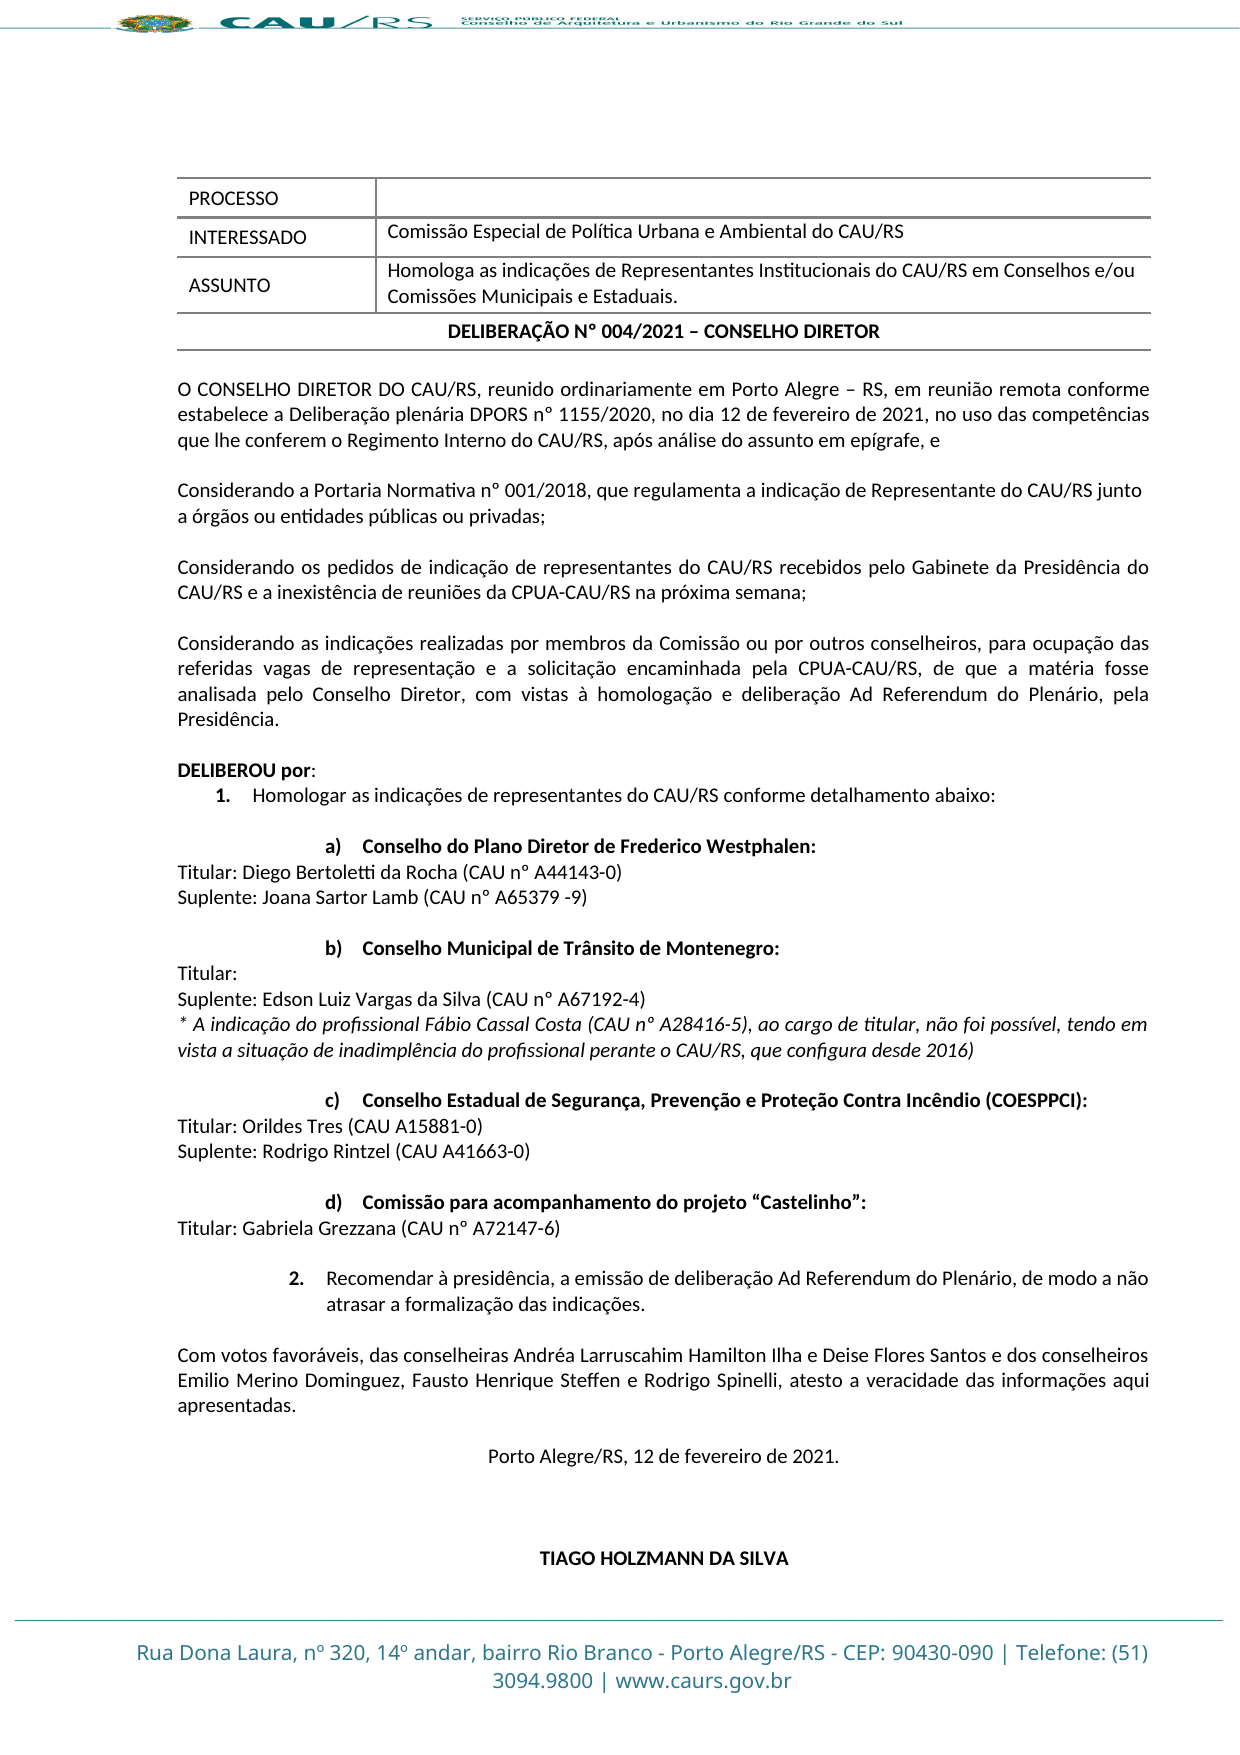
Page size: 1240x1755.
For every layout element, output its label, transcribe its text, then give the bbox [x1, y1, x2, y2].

text Titular: Gabriela Grezzana (CAU nº A72147-6) [177, 1215, 1151, 1240]
text Titular: Orildes Tres (CAU A15881-0) [177, 1113, 1151, 1138]
text Com votos favoráveis, das conselheiras Andréa Larruscahim Hamilton Ilha e Deise Flores Santos e dos conselheiros Emilio Merino Dominguez, Fausto Henrique Steffen e Rodrigo Spinelli, atesto a veracidade das informações aqui apresentadas. [177, 1342, 1151, 1418]
text Suplente: Edson Luiz Vargas da Silva (CAU nº A67192-4) [177, 986, 1151, 1011]
list Conselho Municipal de Trânsito de Montenegro: [325, 935, 1151, 961]
list Comissão para acompanhamento do projeto “Castelinho”: [325, 1189, 1151, 1215]
table_cell ASSUNTO [177, 258, 375, 312]
text O CONSELHO DIRETOR DO CAU/RS, reunido ordinariamente em Porto Alegre – RS, em reunião remota conforme estabelece a Deliberação plenária DPORS nº 1155/2020, no dia 12 de fevereiro de 2021, no uso das competências que lhe conferem o Regimento Interno do CAU/RS, após análise do assunto em epígrafe, e [177, 376, 1151, 452]
list Conselho Estadual de Segurança, Prevenção e Proteção Contra Incêndio (COESPPCI): [325, 1088, 1151, 1113]
text Suplente: Joana Sartor Lamb (CAU nº A65379 -9) [177, 884, 1151, 910]
table_cell DELIBERAÇÃO Nº 004/2021 – CONSELHO DIRETOR [177, 314, 1151, 348]
table_header [377, 179, 1151, 216]
list Homologar as indicações de representantes do CAU/RS conforme detalhamento abaixo: [215, 783, 1151, 808]
text DELIBEROU por: [177, 757, 1151, 783]
text Considerando as indicações realizadas por membros da Comissão ou por outros conselheiros, para ocupação das referidas vagas de representação e a solicitação encaminhada pela CPUA-CAU/RS, de que a matéria fosse analisada pelo Conselho Diretor, com vistas à homologação e deliberação Ad Referendum do Plenário, pela Presidência. [177, 630, 1151, 732]
table_cell Comissão Especial de Política Urbana e Ambiental do CAU/RS [377, 219, 1151, 256]
list Conselho do Plano Diretor de Frederico Westphalen: [325, 833, 1151, 859]
table_cell Homologa as indicações de Representantes Institucionais do CAU/RS em Conselhos e/ou Comissões Municipais e Estaduais. [377, 258, 1151, 312]
table_header PROCESSO [177, 179, 375, 216]
list Recomendar à presidência, a emissão de deliberação Ad Referendum do Plenário, de modo a não atrasar a formalização das indicações. [288, 1266, 1151, 1316]
text TIAGO HOLZMANN DA SILVA [177, 1545, 1151, 1571]
text Titular: [177, 961, 1151, 986]
text Considerando a Portaria Normativa nº 001/2018, que regulamenta a indicação de Representante do CAU/RS junto a órgãos ou entidades públicas ou privadas; [177, 478, 1151, 528]
table_cell INTERESSADO [177, 219, 375, 256]
text Porto Alegre/RS, 12 de fevereiro de 2021. [177, 1443, 1151, 1469]
text Titular: Diego Bertoletti da Rocha (CAU nº A44143-0) [177, 859, 1151, 884]
text Considerando os pedidos de indicação de representantes do CAU/RS recebidos pelo Gabinete da Presidência do CAU/RS e a inexistência de reuniões da CPUA-CAU/RS na próxima semana; [177, 554, 1151, 605]
text Suplente: Rodrigo Rintzel (CAU A41663-0) [177, 1138, 1151, 1164]
text * A indicação do profissional Fábio Cassal Costa (CAU nº A28416-5), ao cargo de titular, não foi possível, tendo em vista a situação de inadimplência do profissional perante o CAU/RS, que configura desde 2016) [177, 1011, 1151, 1062]
